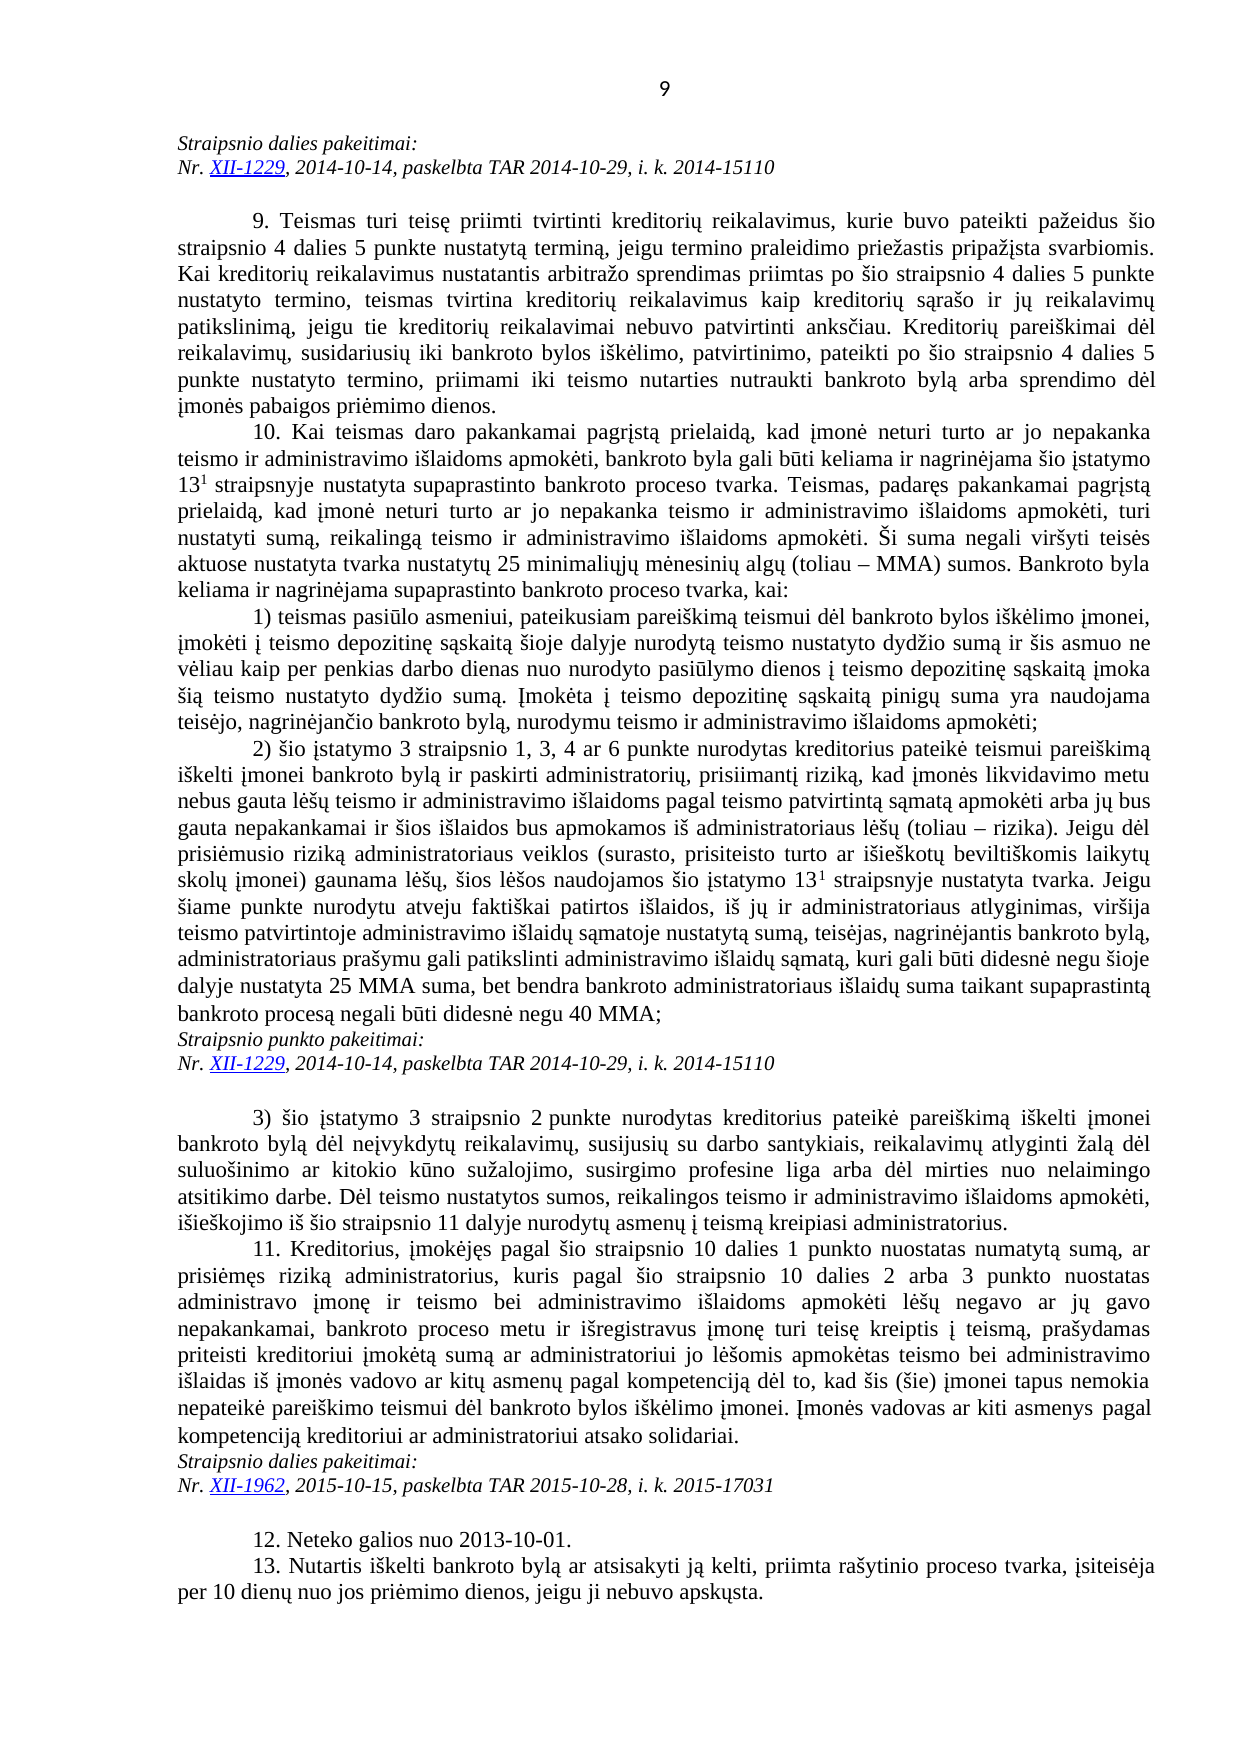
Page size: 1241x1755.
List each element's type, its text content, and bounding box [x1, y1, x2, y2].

text 11. Kreditorius, įmokėjęs pagal šio straipsnio 10 dalies 1 punkto nuostatas numatytą sumą, ar prisiėmęs riziką administratorius, kuris pagal šio straipsnio 10 dalies 2 arba 3 punkto nuostatas administravo įmonę ir teismo bei administravimo išlaidoms apmokėti lėšų negavo ar jų gavo nepakankamai, bankroto proceso metu ir išregistravus įmonę turi teisę kreiptis į teismą, prašydamas priteisti kreditoriui įmokėtą sumą ar administratoriui jo lėšomis apmokėtas teismo bei administravimo išlaidas iš įmonės vadovo ar kitų asmenų pagal kompetenciją dėl to, kad šis (šie) įmonei tapus nemokia nepateikė pareiškimo teismui dėl bankroto bylos iškėlimo įmonei. Įmonės vadovas ar kiti asmenys pagal kompetenciją kreditoriui ar administratoriui atsako solidariai. [177, 1236, 1152, 1449]
text Straipsnio dalies pakeitimai: [177, 131, 1152, 155]
text 9. Teismas turi teisę priimti tvirtinti kreditorių reikalavimus, kurie buvo pateikti pažeidus šio straipsnio 4 dalies 5 punkte nustatytą terminą, jeigu termino praleidimo priežastis pripažįsta svarbiomis. Kai kreditorių reikalavimus nustatantis arbitražo sprendimas priimtas po šio straipsnio 4 dalies 5 punkte nustatyto termino, teismas tvirtina kreditorių reikalavimus kaip kreditorių sąrašo ir jų reikalavimų patikslinimą, jeigu tie kreditorių reikalavimai nebuvo patvirtinti anksčiau. Kreditorių pareiškimai dėl reikalavimų, susidariusių iki bankroto bylos iškėlimo, patvirtinimo, pateikti po šio straipsnio 4 dalies 5 punkte nustatyto termino, priimami iki teismo nutarties nutraukti bankroto bylą arba sprendimo dėl įmonės pabaigos priėmimo dienos. [177, 207, 1157, 418]
text Straipsnio dalies pakeitimai: [177, 1449, 1152, 1473]
text 12. Neteko galios nuo 2013-10-01. [177, 1526, 1157, 1552]
text Straipsnio punkto pakeitimai: [177, 1027, 1152, 1051]
text 2) šio įstatymo 3 straipsnio 1, 3, 4 ar 6 punkte nurodytas kreditorius pateikė teismui pareiškimą iškelti įmonei bankroto bylą ir paskirti administratorių, prisiimantį riziką, kad įmonės likvidavimo metu nebus gauta lėšų teismo ir administravimo išlaidoms pagal teismo patvirtintą sąmatą apmokėti arba jų bus gauta nepakankamai ir šios išlaidos bus apmokamos iš administratoriaus lėšų (toliau – rizika). Jeigu dėl prisiėmusio riziką administratoriaus veiklos (surasto, prisiteisto turto ar išieškotų beviltiškomis laikytų skolų įmonei) gaunama lėšų, šios lėšos naudojamos šio įstatymo 131 straipsnyje nustatyta tvarka. Jeigu šiame punkte nurodytu atveju faktiškai patirtos išlaidos, iš jų ir administratoriaus atlyginimas, viršija teismo patvirtintoje administravimo išlaidų sąmatoje nustatytą sumą, teisėjas, nagrinėjantis bankroto bylą, administratoriaus prašymu gali patikslinti administravimo išlaidų sąmatą, kuri gali būti didesnė negu šioje dalyje nustatyta 25 MMA suma, bet bendra bankroto administratoriaus išlaidų suma taikant supaprastintą bankroto procesą negali būti didesnė negu 40 MMA; [177, 734, 1152, 1027]
text Nr. XII-1229, 2014-10-14, paskelbta TAR 2014-10-29, i. k. 2014-15110 [177, 1051, 1152, 1075]
text Nr. XII-1962, 2015-10-15, paskelbta TAR 2015-10-28, i. k. 2015-17031 [177, 1473, 1152, 1497]
text Nr. XII-1229, 2014-10-14, paskelbta TAR 2014-10-29, i. k. 2014-15110 [177, 155, 1152, 179]
text 13. Nutartis iškelti bankroto bylą ar atsisakyti ją kelti, priimta rašytinio proceso tvarka, įsiteisėja per 10 dienų nuo jos priėmimo dienos, jeigu ji nebuvo apskųsta. [177, 1552, 1157, 1605]
text 1) teismas pasiūlo asmeniui, pateikusiam pareiškimą teismui dėl bankroto bylos iškėlimo įmonei, įmokėti į teismo depozitinę sąskaitą šioje dalyje nurodytą teismo nustatyto dydžio sumą ir šis asmuo ne vėliau kaip per penkias darbo dienas nuo nurodyto pasiūlymo dienos į teismo depozitinę sąskaitą įmoka šią teismo nustatyto dydžio sumą. Įmokėta į teismo depozitinę sąskaitą pinigų suma yra naudojama teisėjo, nagrinėjančio bankroto bylą, nurodymu teismo ir administravimo išlaidoms apmokėti; [177, 603, 1152, 734]
text 3) šio įstatymo 3 straipsnio 2 punkte nurodytas kreditorius pateikė pareiškimą iškelti įmonei bankroto bylą dėl neįvykdytų reikalavimų, susijusių su darbo santykiais, reikalavimų atlyginti žalą dėl suluošinimo ar kitokio kūno sužalojimo, susirgimo profesine liga arba dėl mirties nuo nelaimingo atsitikimo darbe. Dėl teismo nustatytos sumos, reikalingos teismo ir administravimo išlaidoms apmokėti, išieškojimo iš šio straipsnio 11 dalyje nurodytų asmenų į teismą kreipiasi administratorius. [177, 1104, 1152, 1236]
text 10. Kai teismas daro pakankamai pagrįstą prielaidą, kad įmonė neturi turto ar jo nepakanka teismo ir administravimo išlaidoms apmokėti, bankroto byla gali būti keliama ir nagrinėjama šio įstatymo 131 straipsnyje nustatyta supaprastinto bankroto proceso tvarka. Teismas, padaręs pakankamai pagrįstą prielaidą, kad įmonė neturi turto ar jo nepakanka teismo ir administravimo išlaidoms apmokėti, turi nustatyti sumą, reikalingą teismo ir administravimo išlaidoms apmokėti. Ši suma negali viršyti teisės aktuose nustatyta tvarka nustatytų 25 minimaliųjų mėnesinių algų (toliau – MMA) sumos. Bankroto byla keliama ir nagrinėjama supaprastinto bankroto proceso tvarka, kai: [177, 418, 1152, 603]
